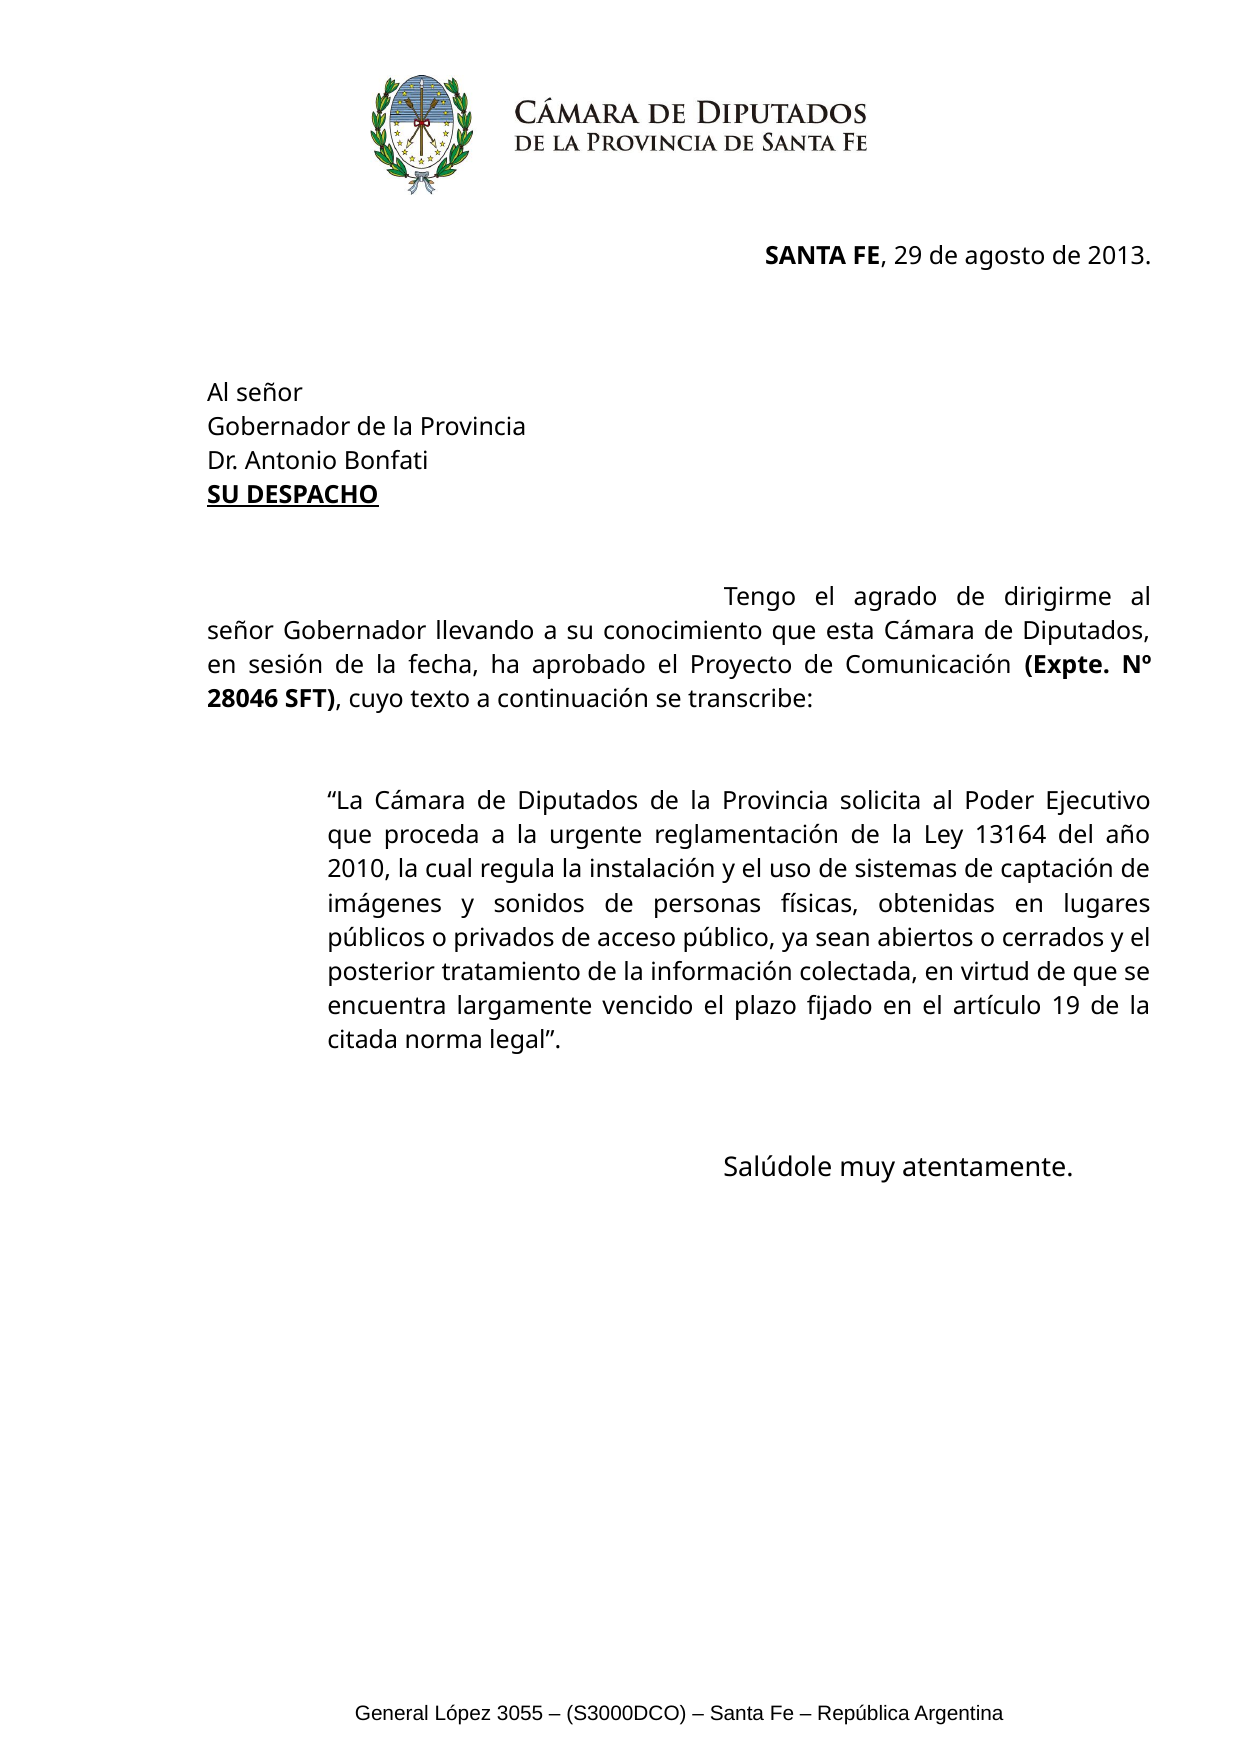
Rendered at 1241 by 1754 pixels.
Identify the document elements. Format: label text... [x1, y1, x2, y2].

text Tengo el agrado de dirigirme al señor Gobernador llevando a su conocimiento que esta Cámara de Diputados, en sesión de la fecha, ha aprobado el Proyecto de Comunicación (Expte. Nº 28046 SFT), cuyo texto a continuación se transcribe: [207, 579, 1152, 715]
text SANTA FE, 29 de agosto de 2013. [207, 238, 1152, 272]
picture [370, 75, 867, 199]
text SU DESPACHO [207, 476, 1152, 511]
text Salúdole muy atentamente. [649, 1148, 1152, 1185]
text Gobernador de la Provincia [207, 408, 1152, 442]
text Dr. Antonio Bonfati [207, 442, 1152, 476]
text “La Cámara de Diputados de la Provincia solicita al Poder Ejecutivo que proceda a la urgente reglamentación de la Ley 13164 del año 2010, la cual regula la instalación y el uso de sistemas de captación de imágenes y sonidos de personas físicas, obtenidas en lugares públicos o privados de acceso público, ya sean abiertos o cerrados y el posterior tratamiento de la información colectada, en virtud de que se encuentra largamente vencido el plazo fijado en el artículo 19 de la citada norma legal”. [327, 783, 1152, 1056]
text Al señor [207, 374, 1152, 408]
